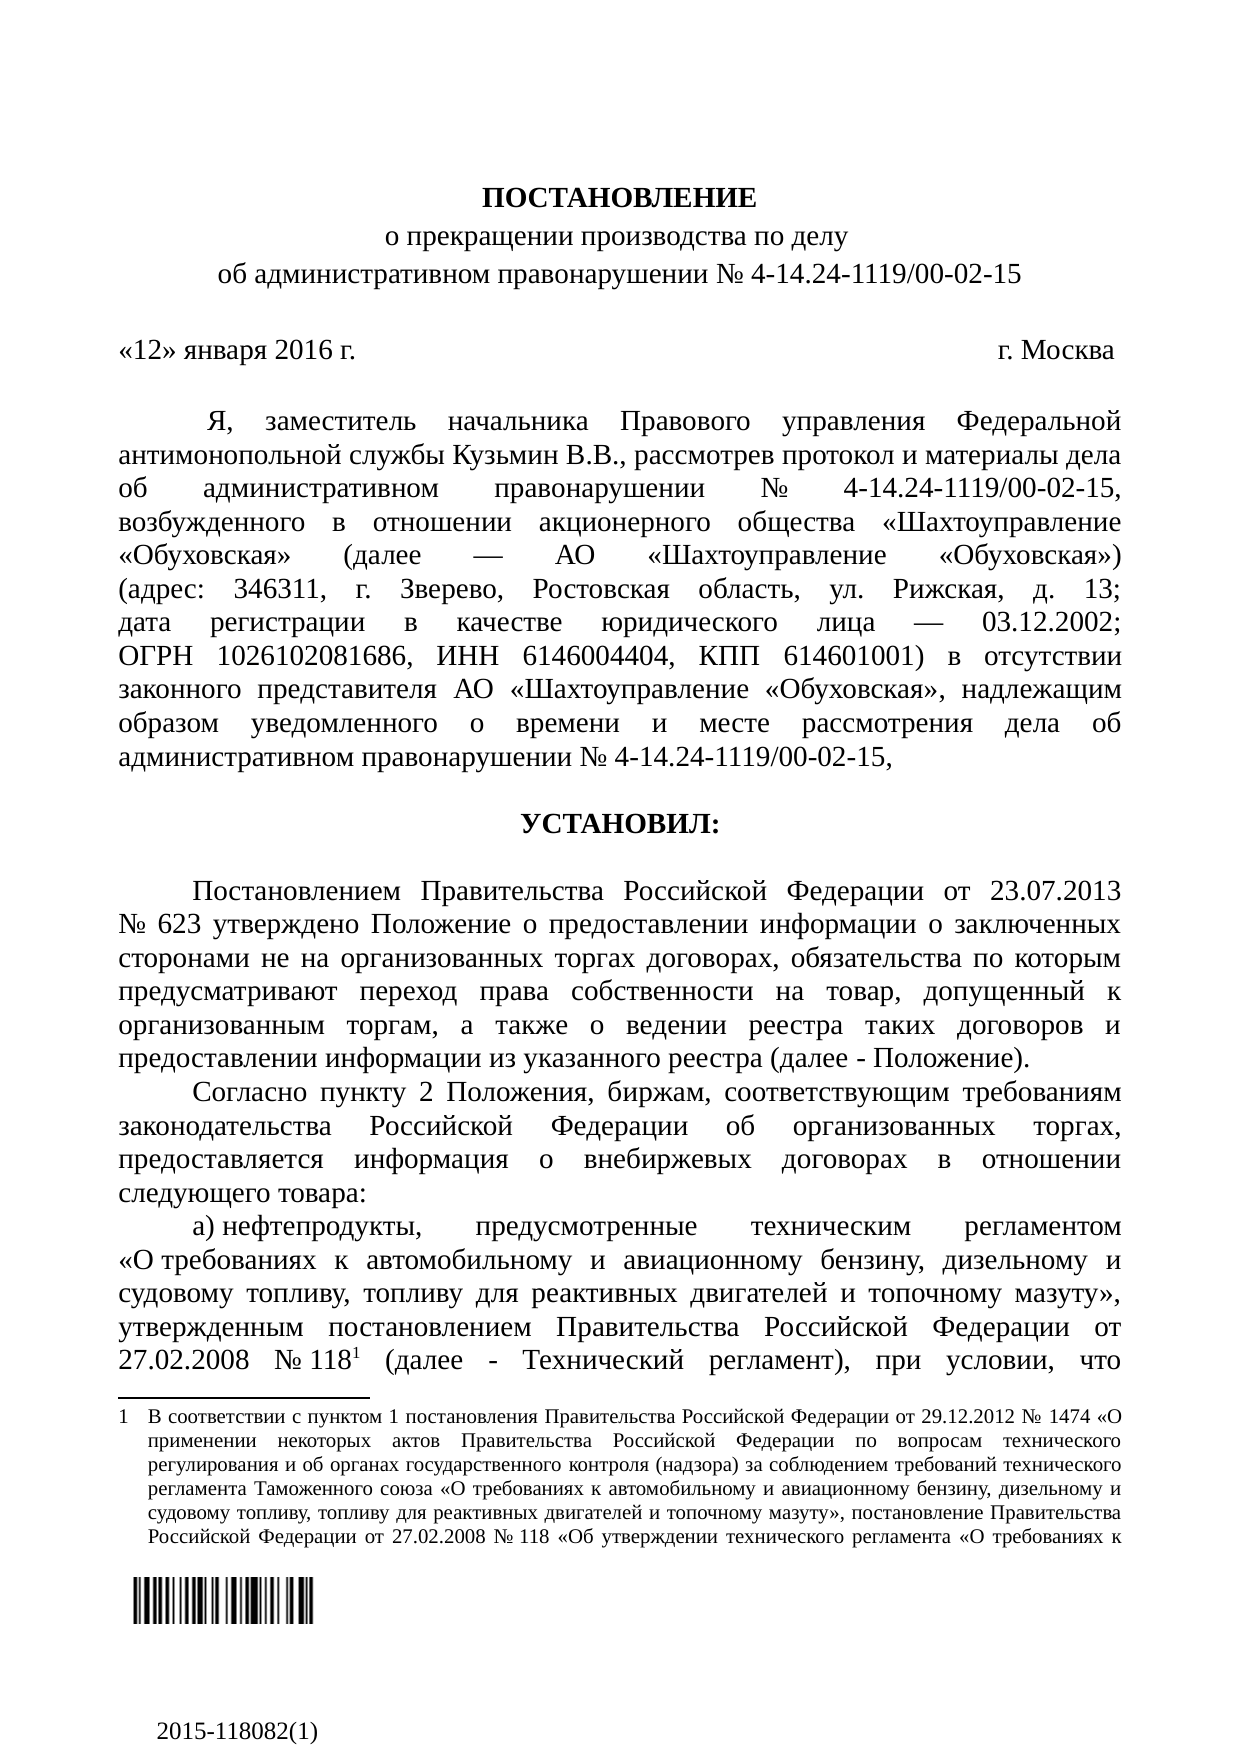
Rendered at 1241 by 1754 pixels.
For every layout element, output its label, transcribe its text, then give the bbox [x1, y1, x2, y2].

text о прекращении производства по делу [118, 214, 1122, 252]
text Я, заместитель начальника Правового управления Федеральной антимонопольной службы Кузьмин В.В., рассмотрев протокол и материалы дела об административном правонарушении № 4-14.24-1119/00-02-15, возбужденного в отношении акционерного общества «Шахтоуправление «Обуховская» (далее — АО «Шахтоуправление «Обуховская») (адрес: 346311, г. Зверево, Ростовская область, ул. Рижская, д. 13; дата регистрации в качестве юридического лица — 03.12.2002; ОГРН 1026102081686, ИНН 6146004404, КПП 614601001) в отсутствии законного представителя АО «Шахтоуправление «Обуховская», надлежащим образом уведомленного о времени и месте рассмотрения дела об административном правонарушении № 4-14.24-1119/00-02-15, [118, 403, 1122, 772]
list а) нефтепродукты, предусмотренные техническим регламентом «О требованиях к автомобильному и авиационному бензину, дизельному и судовому топливу, топливу для реактивных двигателей и топочному мазуту», утвержденным постановлением Правительства Российской Федерации от 27.02.2008 № 118 (далее - Технический регламент), при условии, что [118, 1208, 1122, 1376]
text Согласно пункту 2 Положения, биржам, соответствующим требованиям законодательства Российской Федерации об организованных торгах, предоставляется информация о внебиржевых договорах в отношении следующего товара: [118, 1074, 1122, 1208]
picture [118, 1577, 331, 1624]
text В соответствии с пунктом 1 постановления Правительства Российской Федерации от 29.12.2012 № 1474 «О применении некоторых актов Правительства Российской Федерации по вопросам технического регулирования и об органах государственного контроля (надзора) за соблюдением требований технического регламента Таможенного союза «О требованиях к автомобильному и авиационному бензину, дизельному и судовому топливу, топливу для реактивных двигателей и топочному мазуту», постановление Правительства Российской Федерации от 27.02.2008 № 118 «Об утверждении технического регламента «О требованиях к [118, 1404, 1122, 1548]
text ПОСТАНОВЛЕНИЕ [117, 176, 1122, 214]
text «12» января 2016 г. г. Москва [118, 328, 1122, 365]
text УСТАНОВИЛ: [118, 806, 1122, 839]
text Постановлением Правительства Российской Федерации от 23.07.2013 № 623 утверждено Положение о предоставлении информации о заключенных сторонами не на организованных торгах договорах, обязательства по которым предусматривают переход права собственности на товар, допущенный к организованным торгам, а также о ведении реестра таких договоров и предоставлении информации из указанного реестра (далее - Положение). [118, 873, 1122, 1074]
text об административном правонарушении № 4-14.24-1119/00-02-15 [117, 252, 1122, 290]
